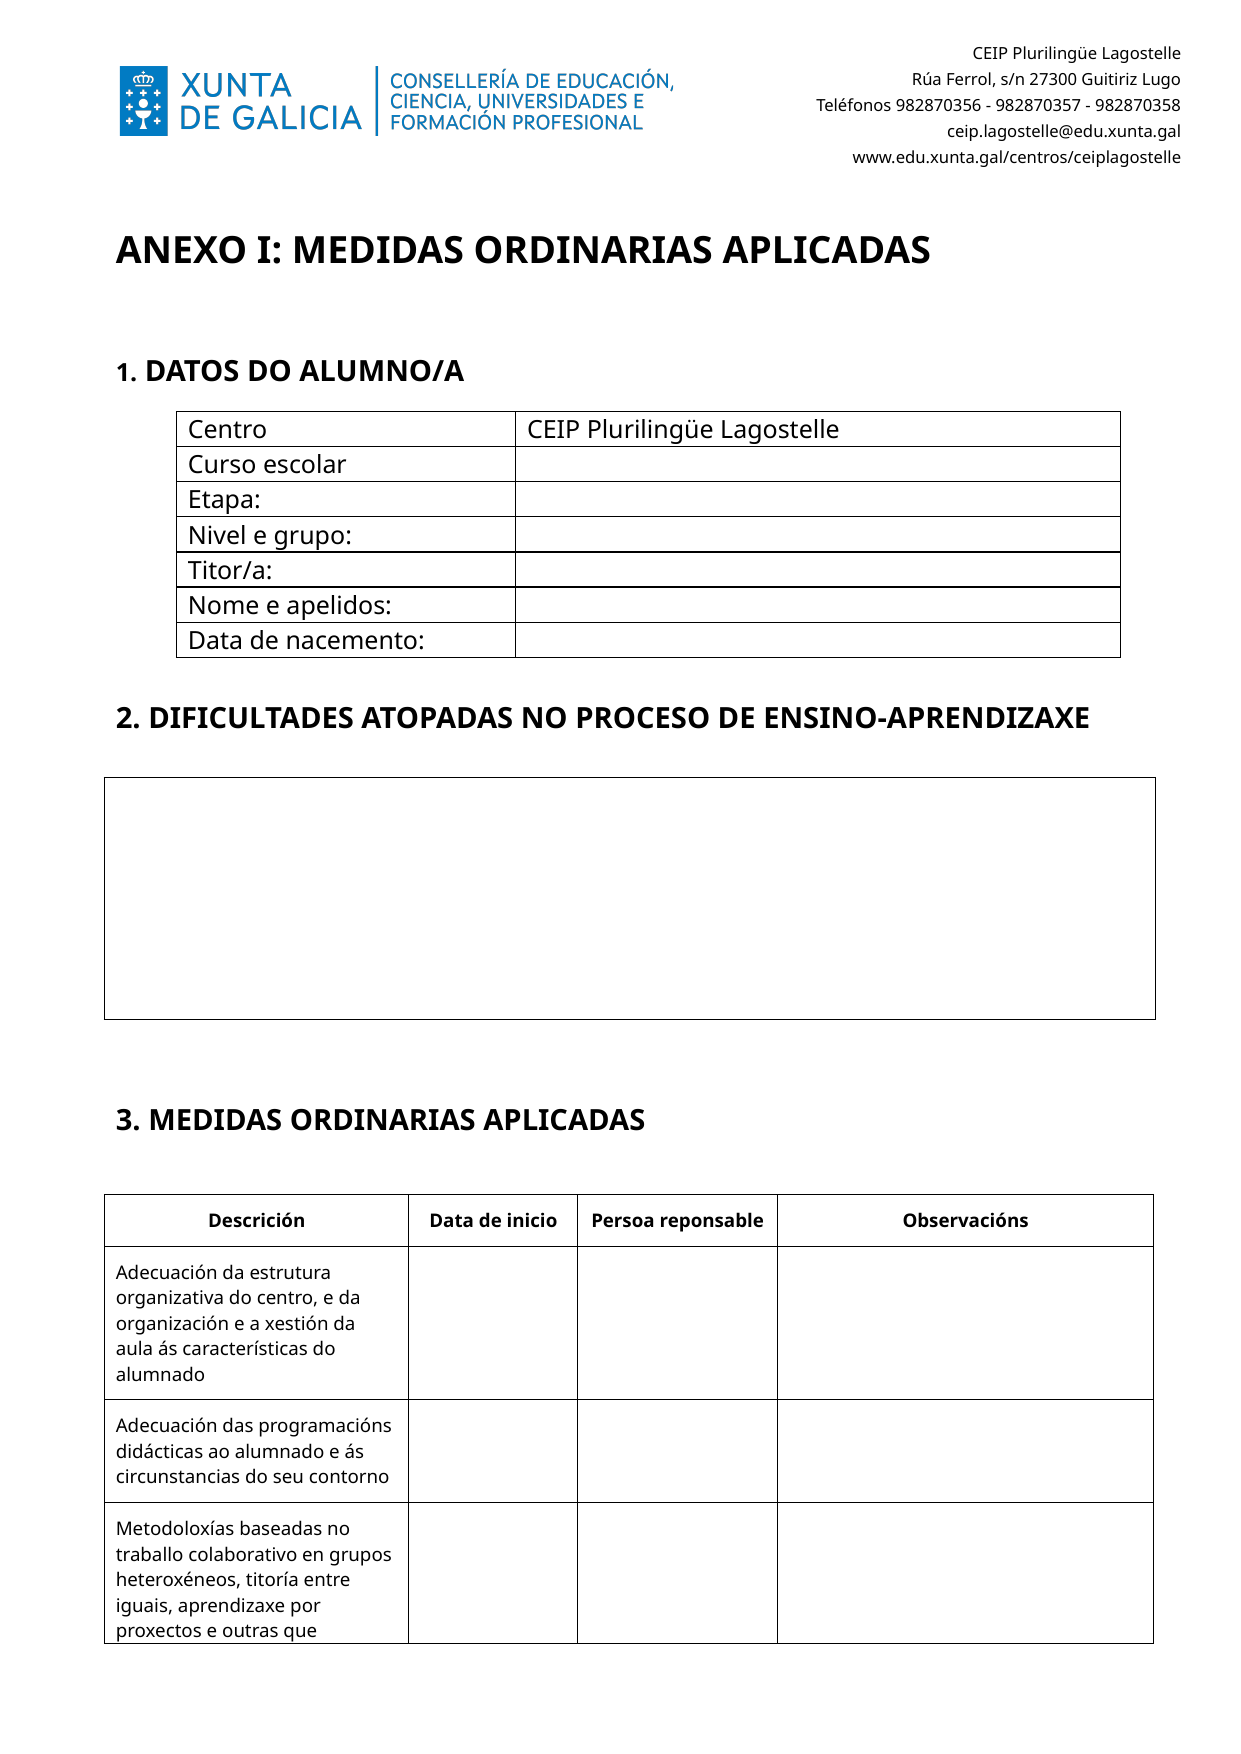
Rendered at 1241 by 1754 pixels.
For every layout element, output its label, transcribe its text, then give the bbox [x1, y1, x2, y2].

table_header [105, 778, 1155, 1019]
table_cell [409, 1247, 577, 1399]
text 3. MEDIDAS ORDINARIAS APLICADAS [116, 1100, 1181, 1139]
table_header Observacións [778, 1195, 1153, 1246]
table_cell [578, 1503, 777, 1643]
table_cell Adecuación da estrutura organizativa do centro, e da organización e a xestión da aula ás características do alumnado [105, 1247, 408, 1399]
table_header CEIP Plurilingüe Lagostelle [516, 412, 1120, 446]
table_cell Data de nacemento: [177, 623, 515, 657]
table_cell [516, 482, 1120, 516]
table_cell Adecuación das programacións didácticas ao alumnado e ás circunstancias do seu contorno [105, 1400, 408, 1502]
table_cell Titor/a: [177, 553, 515, 586]
table_cell [516, 553, 1120, 586]
text 1. DATOS DO ALUMNO/A [116, 351, 1181, 390]
table_header Persoa reponsable [578, 1195, 777, 1246]
table_cell [409, 1503, 577, 1643]
table_cell Etapa: [177, 482, 515, 516]
table_cell [578, 1400, 777, 1502]
table_cell [778, 1400, 1153, 1502]
table_cell [578, 1247, 777, 1399]
table_cell [516, 623, 1120, 657]
table_cell [778, 1503, 1153, 1643]
table_cell Metodoloxías baseadas no traballo colaborativo en grupos heteroxéneos, titoría entre iguais, aprendizaxe por proxectos e outras que [105, 1503, 408, 1643]
table_cell [409, 1400, 577, 1502]
table_header Centro [177, 412, 515, 446]
table_cell Nome e apelidos: [177, 588, 515, 622]
table_cell [516, 447, 1120, 481]
table_cell Nivel e grupo: [177, 517, 515, 551]
table_cell Curso escolar [177, 447, 515, 481]
text 2. DIFICULTADES ATOPADAS NO PROCESO DE ENSINO-APRENDIZAXE [116, 697, 1181, 737]
text ANEXO I: MEDIDAS ORDINARIAS APLICADAS [116, 224, 1181, 275]
table_header Data de inicio [409, 1195, 577, 1246]
table_header Descrición [105, 1195, 408, 1246]
table_cell [778, 1247, 1153, 1399]
picture [119, 66, 674, 136]
table_cell [516, 517, 1120, 551]
table_cell [516, 588, 1120, 622]
